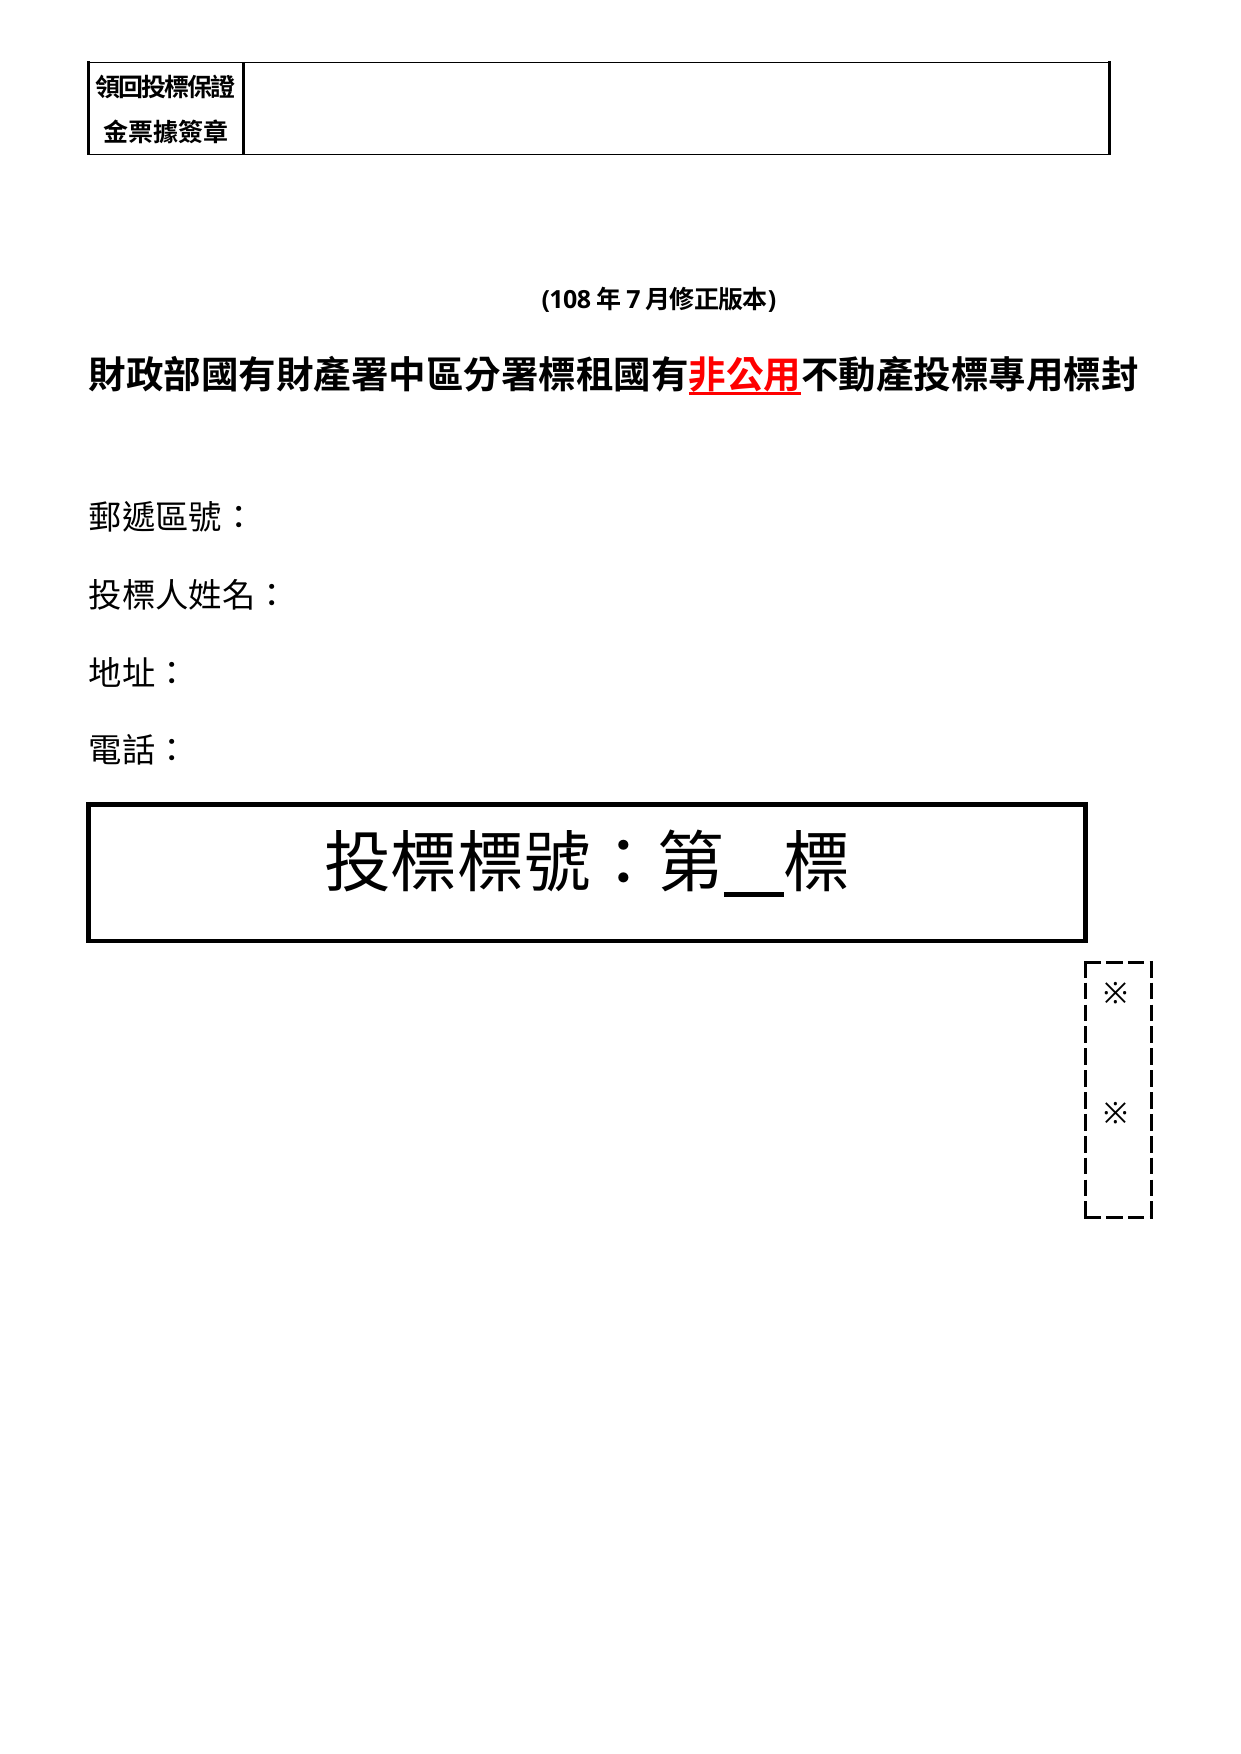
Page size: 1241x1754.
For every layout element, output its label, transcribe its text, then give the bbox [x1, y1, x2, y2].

table_cell [245, 63, 1108, 153]
text 投標人姓名： [89, 569, 1152, 617]
text 電話： [89, 724, 1152, 772]
table_header 投標標號：第 標 [91, 807, 1083, 938]
text (108年7月修正版本) [89, 275, 1152, 317]
text 財政部國有財產署中區分署標租國有非公用不動產投標專用標封 [89, 327, 1181, 418]
table_cell 領回投標保證 金票據簽章 [90, 63, 242, 153]
text 地址： [89, 646, 1152, 695]
text 郵遞區號： [89, 491, 1152, 539]
table_header ※註1：請自備內、外信封，將投標單及投標保證金票據裝入內信封密封後，填寫本投標專用標封黏貼於內信封上，裝入外信封密封，以郵遞方式，用掛號函件於開啟信箱前寄達本分署指定之郵政信箱。每一內信封以內裝單一標號投標單及投標保證金票據為限；外信封無需黏貼投標專用標封或填寫標號，得註明「投標函件」字樣。 ※註2：標封所載投標標號已停標者，標封原件以郵寄方式退還，或依標封所載投標人或其受託人持憑身分證明文件及交寄投標單函件之郵局掛號執據到場領回；未使用內信封、標封格式與本分署規定之格式不符或標封所載投標人姓名、地址、標號缺漏或無法辨識者，以投標單所載標號為準，停標不動產之投標保證金票據併同投標單由投標人領回，領回方式比照投標須知第十二點規定。 [1086, 961, 1152, 1216]
